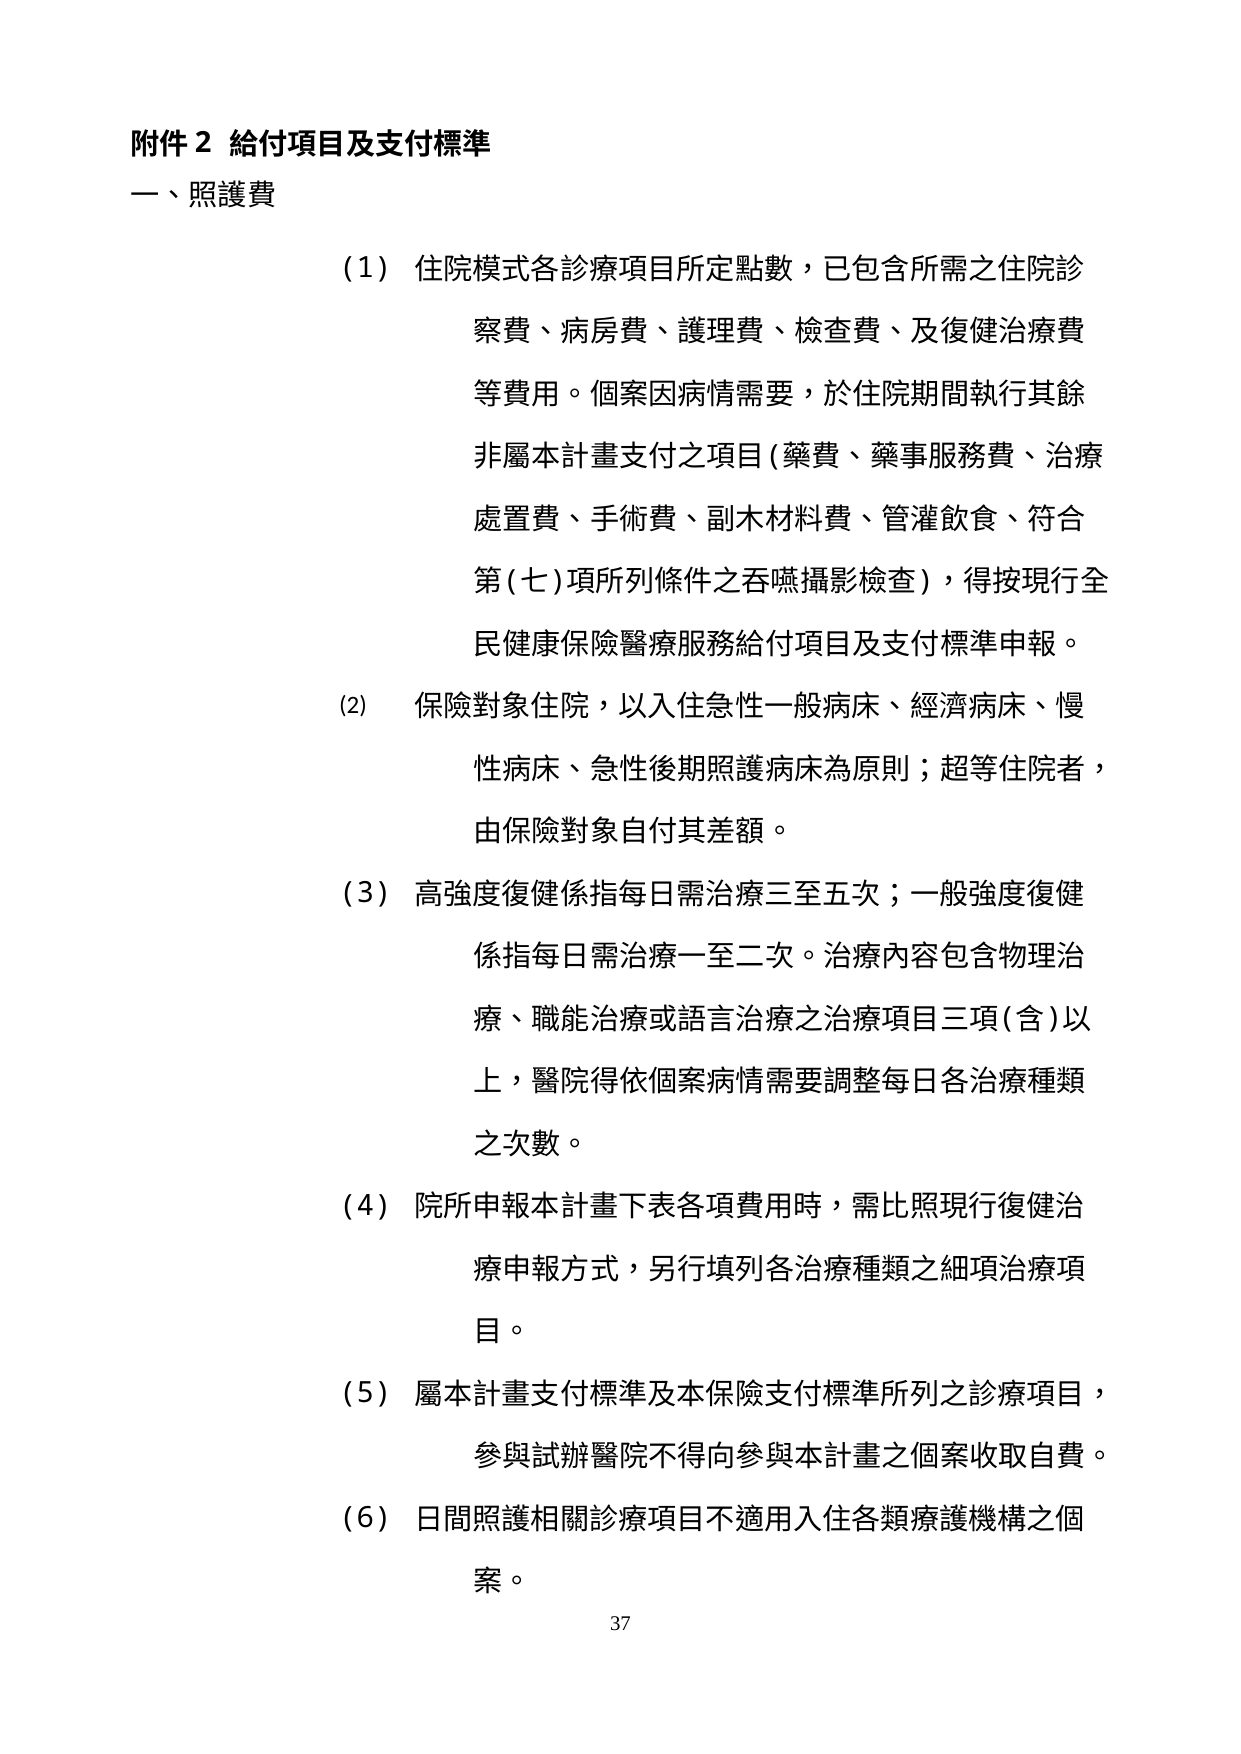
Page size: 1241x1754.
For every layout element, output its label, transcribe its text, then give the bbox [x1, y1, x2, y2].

text 附件2 給付項目及支付標準 [130, 100, 1110, 162]
list 住院模式各診療項目所定點數，已包含所需之住院診察費、病房費、護理費、檢查費、及復健治療費等費用。個案因病情需要，於住院期間執行其餘非屬本計畫支付之項目(藥費、藥事服務費、治療處置費、手術費、副木材料費、管灌飲食、符合第(七)項所列條件之吞嚥攝影檢查)，得按現行全民健康保險醫療服務給付項目及支付標準申報。 [339, 225, 1110, 662]
list 日間照護相關診療項目不適用入住各類療護機構之個案。 [339, 1475, 1110, 1600]
list 保險對象住院，以入住急性一般病床、經濟病床、慢性病床、急性後期照護病床為原則；超等住院者，由保險對象自付其差額。 [339, 662, 1110, 850]
list 院所申報本計畫下表各項費用時，需比照現行復健治療申報方式，另行填列各治療種類之細項治療項目。 [339, 1162, 1110, 1350]
list 屬本計畫支付標準及本保險支付標準所列之診療項目，參與試辦醫院不得向參與本計畫之個案收取自費。 [339, 1350, 1110, 1475]
list 高強度復健係指每日需治療三至五次；一般強度復健係指每日需治療一至二次。治療內容包含物理治療、職能治療或語言治療之治療項目三項(含)以上，醫院得依個案病情需要調整每日各治療種類之次數。 [339, 850, 1110, 1162]
text 一、照護費 [130, 162, 1110, 217]
